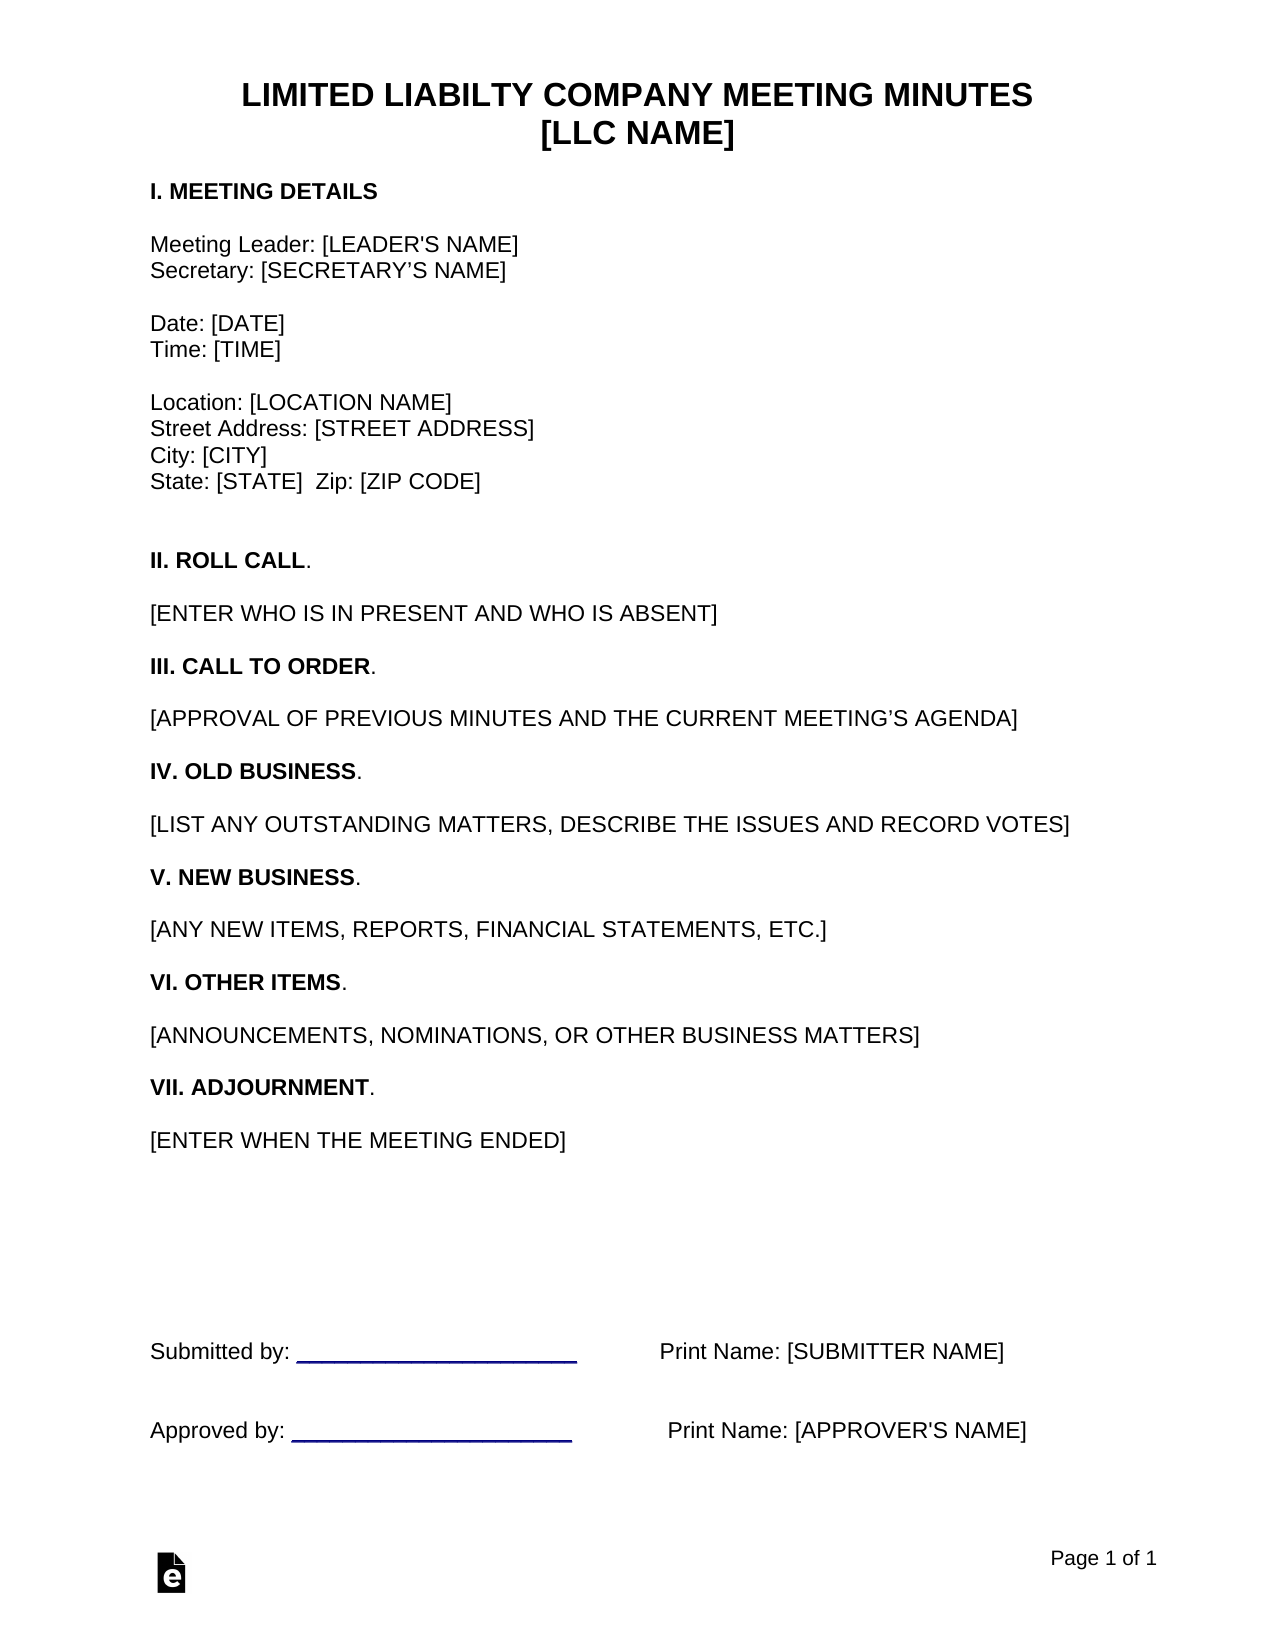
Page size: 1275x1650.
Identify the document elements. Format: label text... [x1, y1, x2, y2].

text V. NEW BUSINESS. [150, 863, 1125, 890]
text Street Address: [STREET ADDRESS] [150, 415, 1125, 442]
text III. CALL TO ORDER. [150, 653, 1125, 679]
text Meeting Leader: [LEADER'S NAME] [150, 231, 1125, 257]
text [LIST ANY OUTSTANDING MATTERS, DESCRIBE THE ISSUES AND RECORD VOTES] [150, 811, 1125, 837]
text Date: [DATE] [150, 310, 1125, 336]
text I. MEETING DETAILS [150, 178, 1125, 204]
text VI. OTHER ITEMS. [150, 969, 1125, 995]
text Submitted by: ______________________ Print Name: [SUBMITTER NAME] [150, 1338, 1125, 1364]
text [ENTER WHEN THE MEETING ENDED] [150, 1127, 1125, 1153]
text [ANY NEW ITEMS, REPORTS, FINANCIAL STATEMENTS, ETC.] [150, 916, 1125, 942]
text City: [CITY] [150, 442, 1125, 468]
text VII. ADJOURNMENT. [150, 1074, 1125, 1101]
text Time: [TIME] [150, 336, 1125, 363]
text Location: [LOCATION NAME] [150, 389, 1125, 415]
text [APPROVAL OF PREVIOUS MINUTES AND THE CURRENT MEETING’S AGENDA] [150, 705, 1125, 732]
text IV. OLD BUSINESS. [150, 758, 1125, 784]
text Approved by: ______________________ Print Name: [APPROVER'S NAME] [150, 1417, 1125, 1443]
text [ENTER WHO IS IN PRESENT AND WHO IS ABSENT] [150, 600, 1125, 626]
text II. ROLL CALL. [150, 547, 1125, 573]
text [ANNOUNCEMENTS, NOMINATIONS, OR OTHER BUSINESS MATTERS] [150, 1022, 1125, 1048]
text Secretary: [SECRETARY’S NAME] [150, 257, 1125, 284]
text [LLC NAME] [150, 113, 1125, 152]
text State: [STATE] Zip: [ZIP CODE] [150, 468, 1125, 494]
text LIMITED LIABILTY COMPANY MEETING MINUTES [150, 75, 1125, 113]
